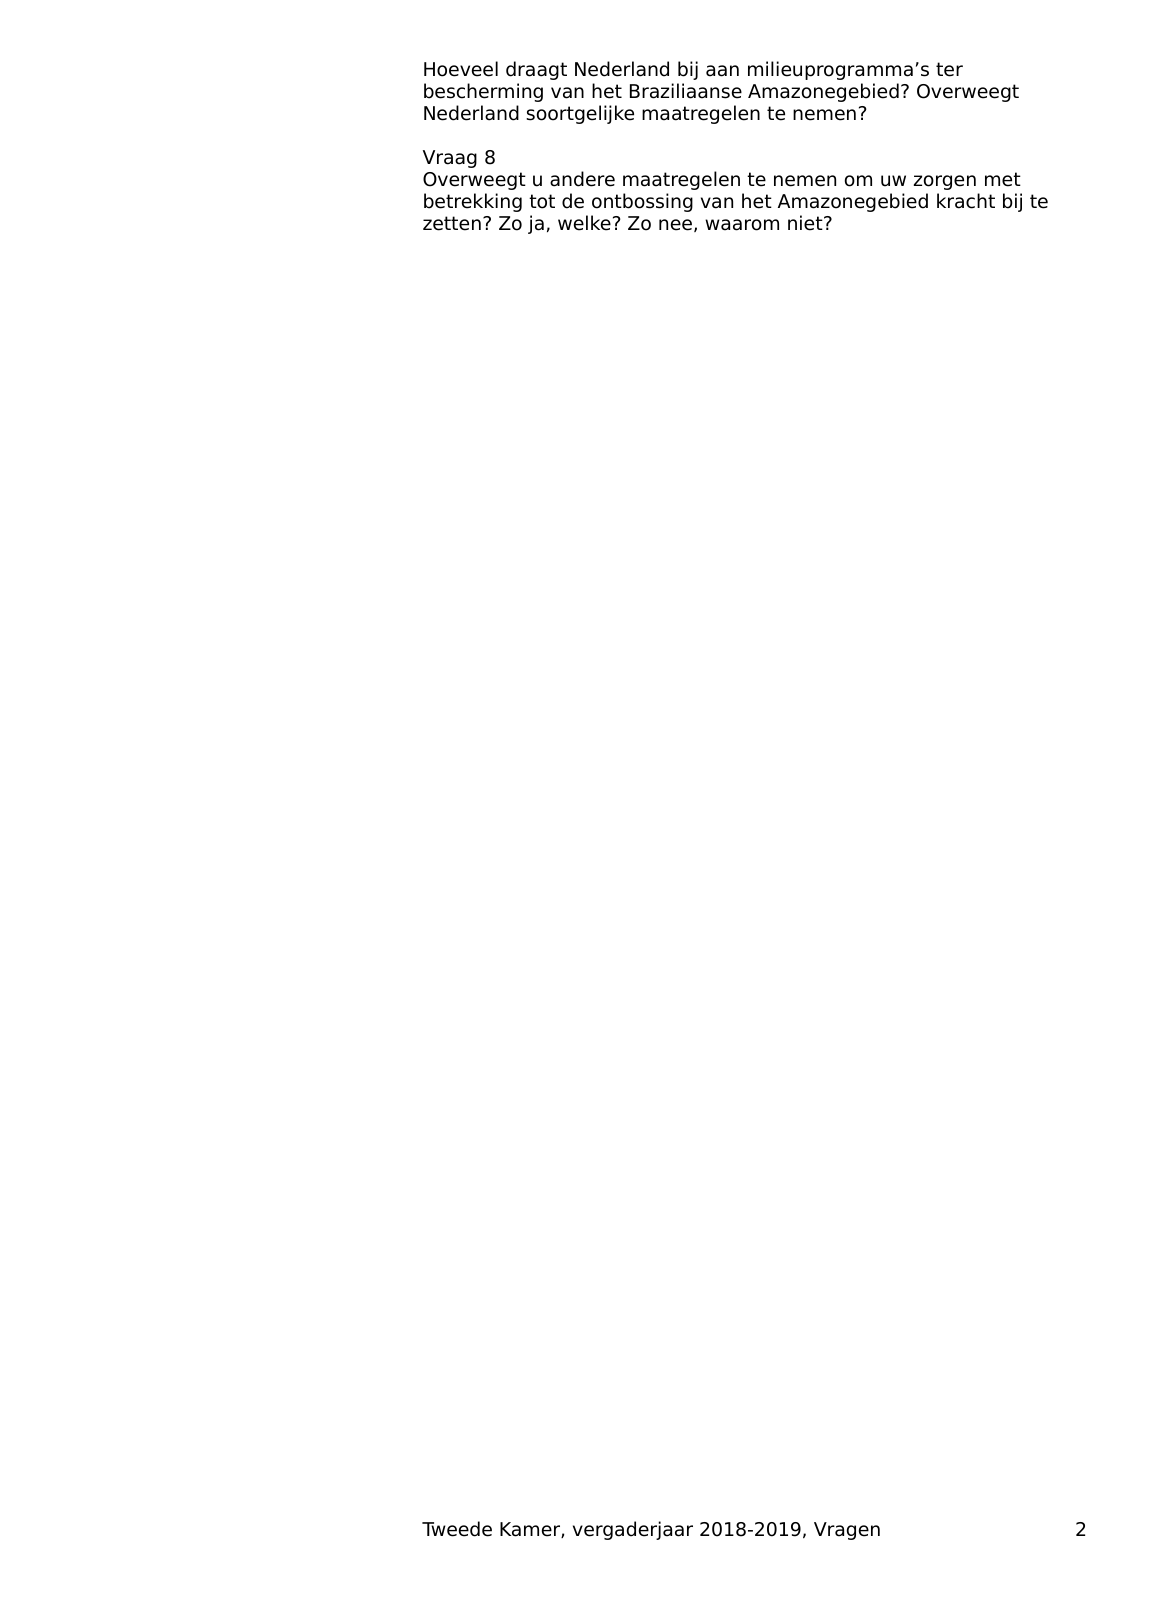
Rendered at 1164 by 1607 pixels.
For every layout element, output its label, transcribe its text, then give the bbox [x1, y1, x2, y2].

text Vraag 8 [422, 147, 1087, 169]
text Hoeveel draagt Nederland bij aan milieuprogramma’s ter bescherming van het Braziliaanse Amazonegebied? Overweegt Nederland soortgelijke maatregelen te nemen? [422, 59, 1087, 125]
text Overweegt u andere maatregelen te nemen om uw zorgen met betrekking tot de ontbossing van het Amazonegebied kracht bij te zetten? Zo ja, welke? Zo nee, waarom niet? [422, 169, 1087, 235]
